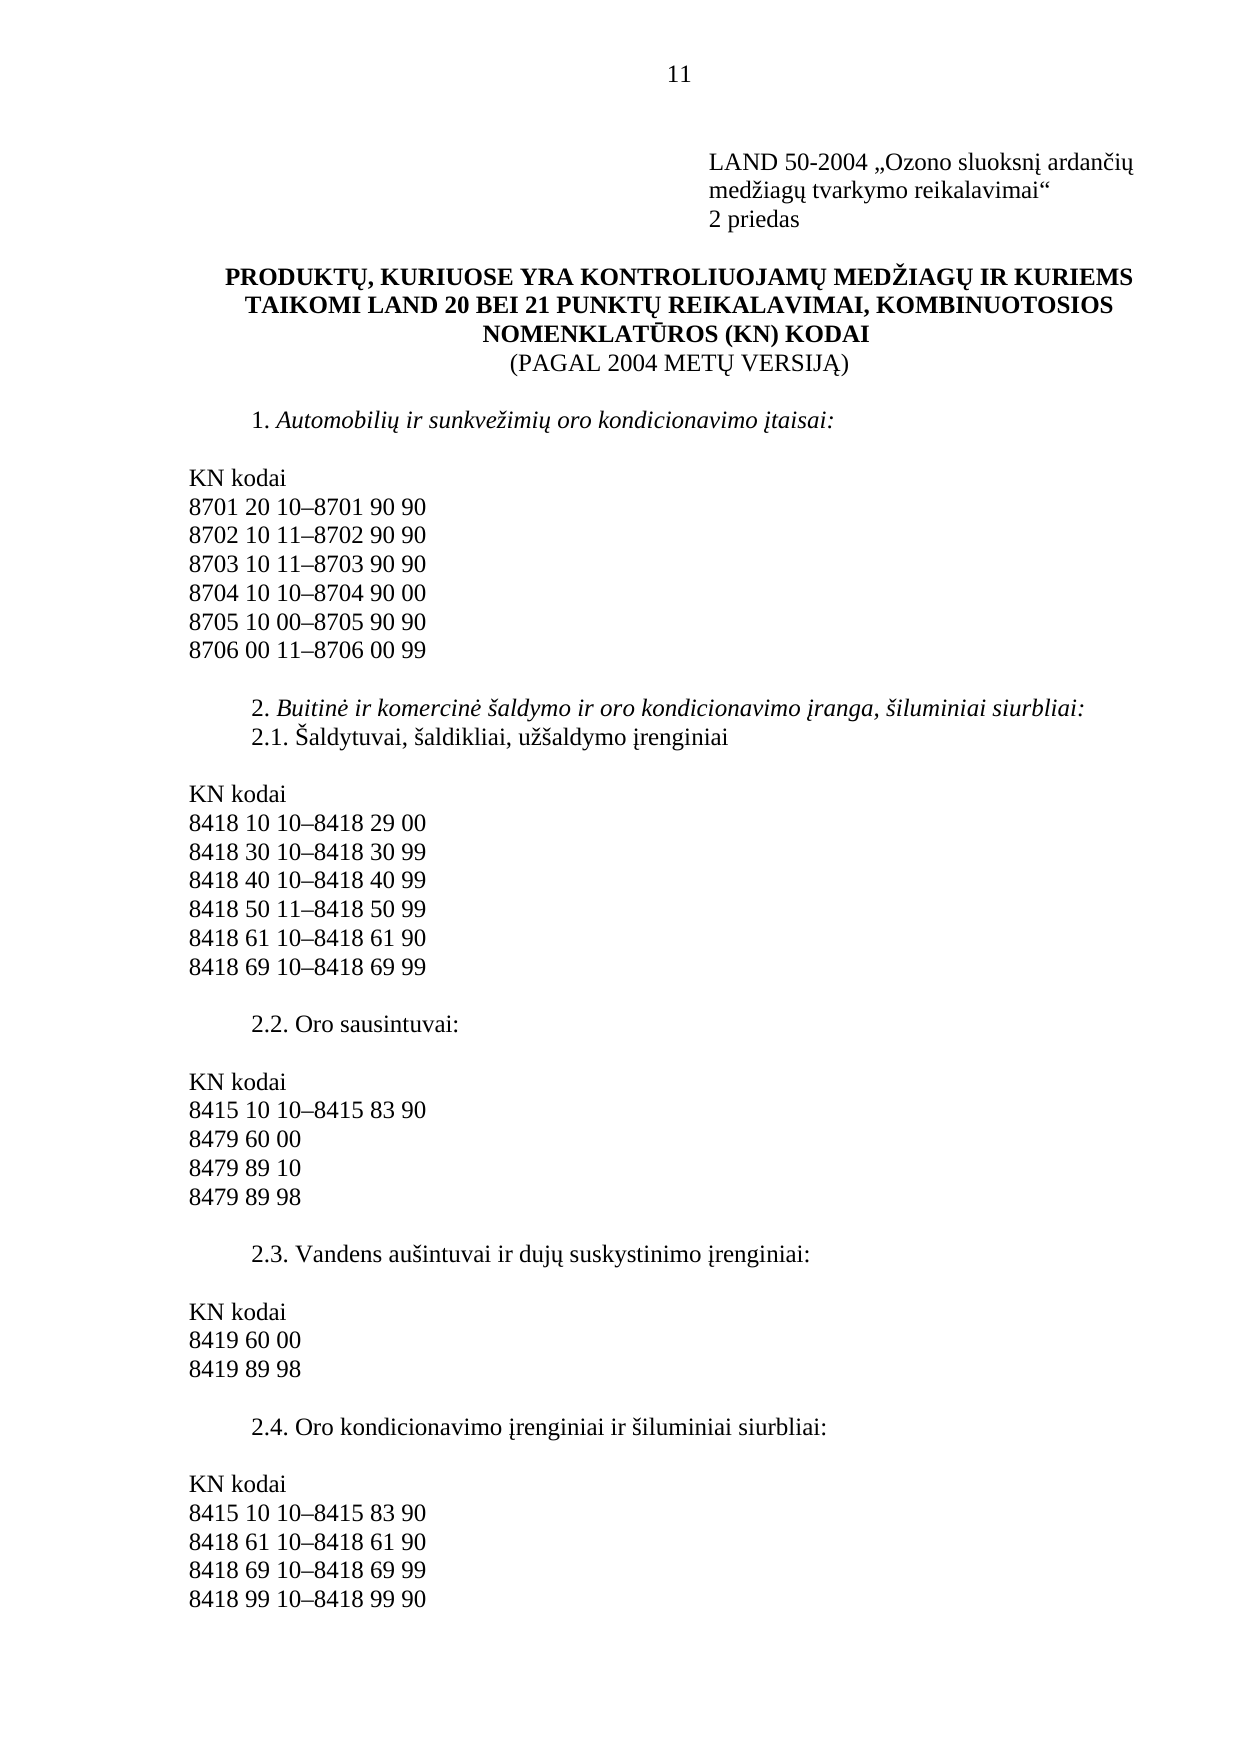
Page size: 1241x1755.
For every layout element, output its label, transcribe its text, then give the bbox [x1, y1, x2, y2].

table_cell 8706 00 11–8706 00 99 [177, 636, 1181, 664]
text 2.2. Oro sausintuvai: [177, 1009, 1181, 1038]
table_cell 8479 60 00 [177, 1124, 1181, 1153]
table_cell 8418 40 10–8418 40 99 [177, 866, 1181, 894]
table_cell 8415 10 10–8415 83 90 [177, 1096, 1181, 1124]
table_cell 8418 69 10–8418 69 99 [177, 1556, 1181, 1584]
table_header KN kodai [177, 1297, 1181, 1326]
text 2 priedas [177, 204, 1181, 233]
text 2.4. Oro kondicionavimo įrenginiai ir šiluminiai siurbliai: [177, 1412, 1181, 1441]
table_cell 8418 30 10–8418 30 99 [177, 837, 1181, 866]
table_cell 8702 10 11–8702 90 90 [177, 521, 1181, 549]
table_cell 8479 89 10 [177, 1153, 1181, 1182]
table_cell 8415 10 10–8415 83 90 [177, 1498, 1181, 1527]
table_cell 8703 10 11–8703 90 90 [177, 549, 1181, 578]
table_header KN kodai [177, 779, 1181, 808]
table_cell 8419 89 98 [177, 1354, 1181, 1383]
text (PAGAL 2004 METŲ VERSIJĄ) [177, 348, 1181, 377]
table_cell 8418 99 10–8418 99 90 [177, 1584, 1181, 1613]
table_cell 8418 50 11–8418 50 99 [177, 894, 1181, 923]
table_cell 8418 61 10–8418 61 90 [177, 1527, 1181, 1556]
table_cell 8418 61 10–8418 61 90 [177, 923, 1181, 952]
table_cell 8418 10 10–8418 29 00 [177, 808, 1181, 837]
text medžiagų tvarkymo reikalavimai“ [177, 176, 1181, 204]
table_cell 8705 10 00–8705 90 90 [177, 607, 1181, 636]
table_cell 8701 20 10–8701 90 90 [177, 492, 1181, 521]
table_header KN kodai [177, 463, 1181, 492]
table_header KN kodai [177, 1067, 1181, 1096]
text LAND 50-2004 „Ozono sluoksnį ardančių [177, 147, 1181, 176]
text 2.3. Vandens aušintuvai ir dujų suskystinimo įrenginiai: [177, 1239, 1181, 1268]
text 1. Automobilių ir sunkvežimių oro kondicionavimo įtaisai: [177, 406, 1181, 434]
table_cell 8418 69 10–8418 69 99 [177, 952, 1181, 981]
table_cell 8479 89 98 [177, 1182, 1181, 1211]
text PRODUKTŲ, KURIUOSE YRA KONTROLIUOJAMŲ MEDŽIAGŲ IR KURIEMS TAIKOMI LAND 20 BEI 21 PUNKTŲ REIKALAVIMAI, KOMBINUOTOSIOS NOMENKLATŪROS (KN) KODAI [177, 262, 1181, 348]
table_header KN kodai [177, 1469, 1181, 1498]
table_cell 8704 10 10–8704 90 00 [177, 578, 1181, 607]
table_cell 8419 60 00 [177, 1326, 1181, 1354]
text 2.1. Šaldytuvai, šaldikliai, užšaldymo įrenginiai [177, 722, 1181, 751]
text 2. Buitinė ir komercinė šaldymo ir oro kondicionavimo įranga, šiluminiai siurbliai: [177, 693, 1181, 722]
